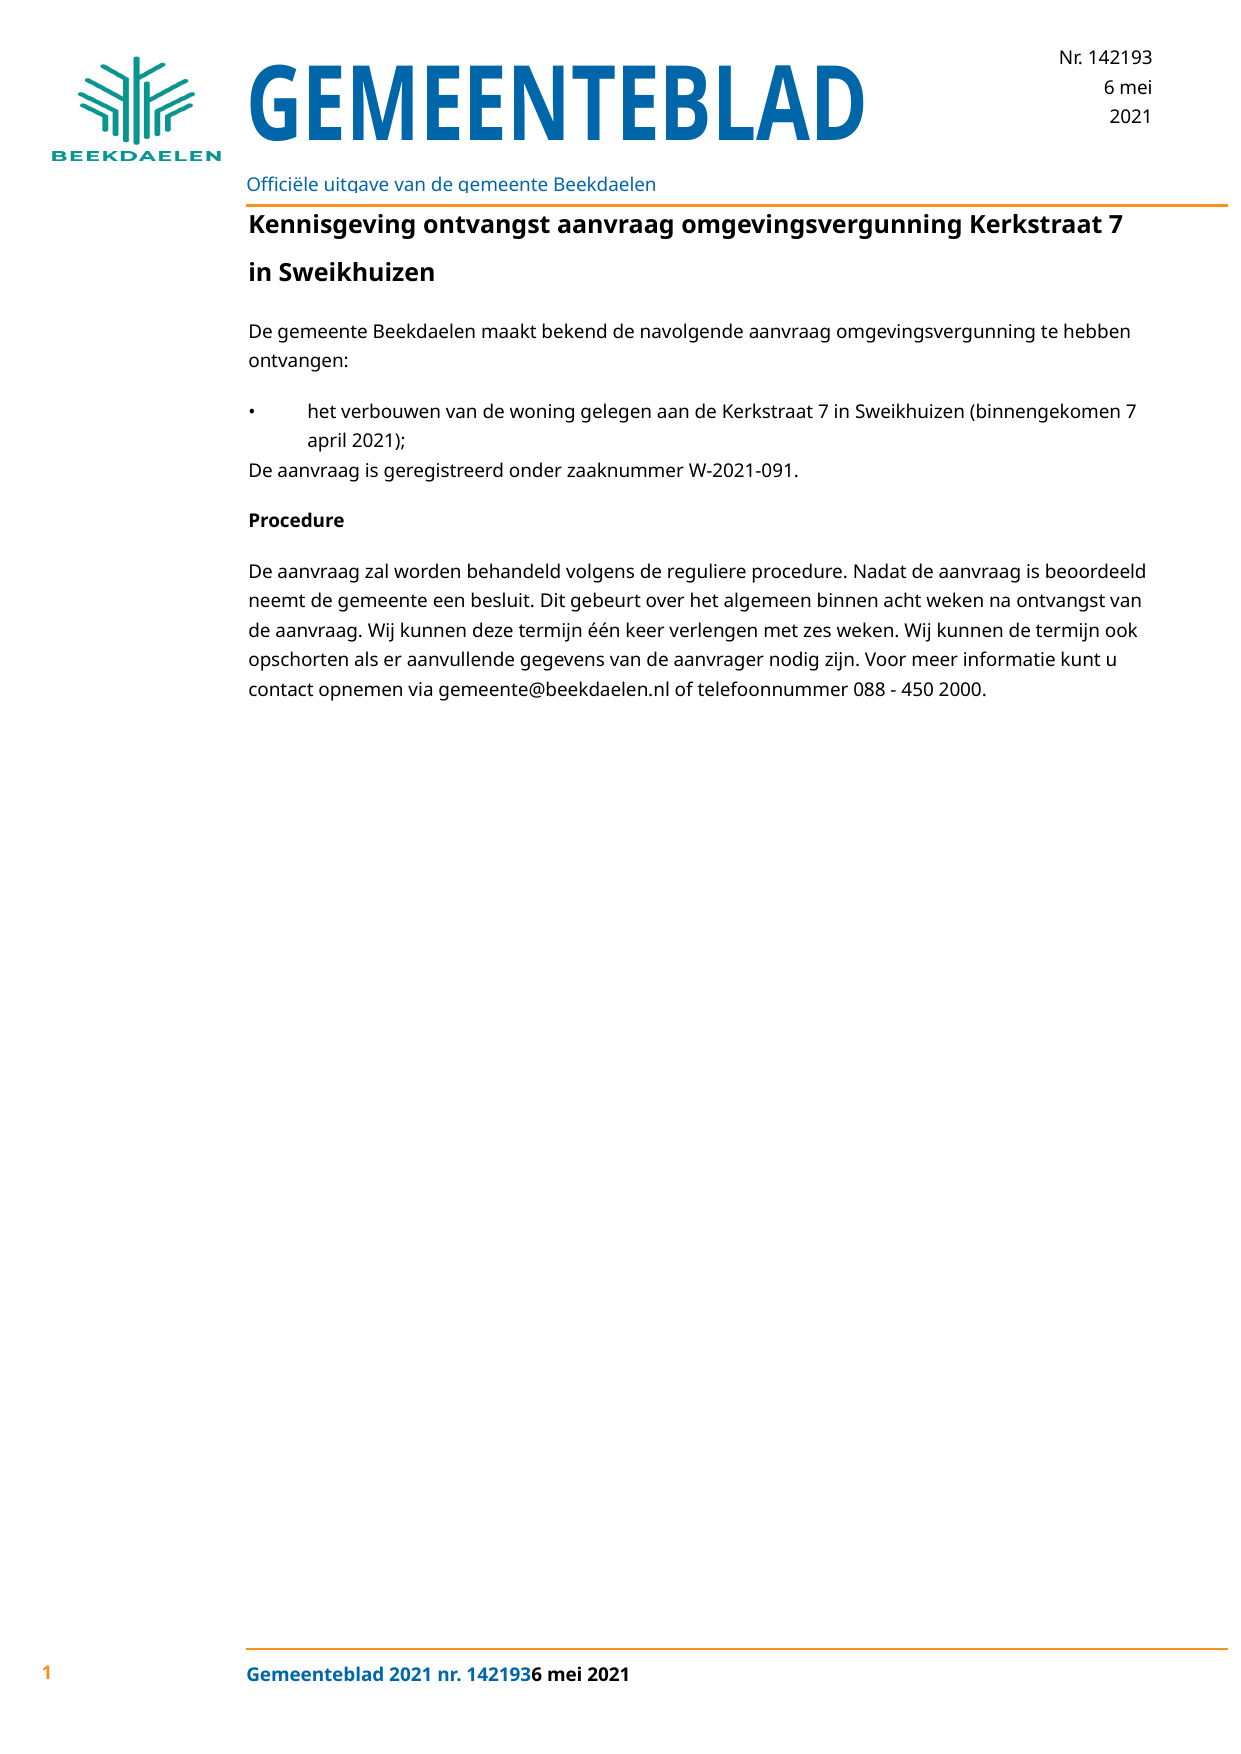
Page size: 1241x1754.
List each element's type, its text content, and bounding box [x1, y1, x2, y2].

text Kennisgeving ontvangst aanvraag omgevingsvergunning Kerkstraat 7 in Sweikhuizen [248, 207, 1152, 288]
list het verbouwen van de woning gelegen aan de Kerkstraat 7 in Sweikhuizen (binnengekomen 7 april 2021); [248, 398, 1152, 453]
text De aanvraag is geregistreerd onder zaaknummer W-2021-091. [248, 457, 1152, 483]
text De gemeente Beekdaelen maakt bekend de navolgende aanvraag omgevingsvergunning te hebben ontvangen: [248, 318, 1152, 373]
picture [41, 47, 231, 172]
text De aanvraag zal worden behandeld volgens de reguliere procedure. Nadat de aanvraag is beoordeeld neemt de gemeente een besluit. Dit gebeurt over het algemeen binnen acht weken na ontvangst van de aanvraag. Wij kunnen deze termijn één keer verlengen met zes weken. Wij kunnen de termijn ook opschorten als er aanvullende gegevens van de aanvrager nodig zijn. Voor meer informatie kunt u contact opnemen via gemeente@beekdaelen.nl of telefoonnummer 088 - 450 2000. [248, 558, 1152, 702]
text Procedure [248, 507, 1152, 533]
